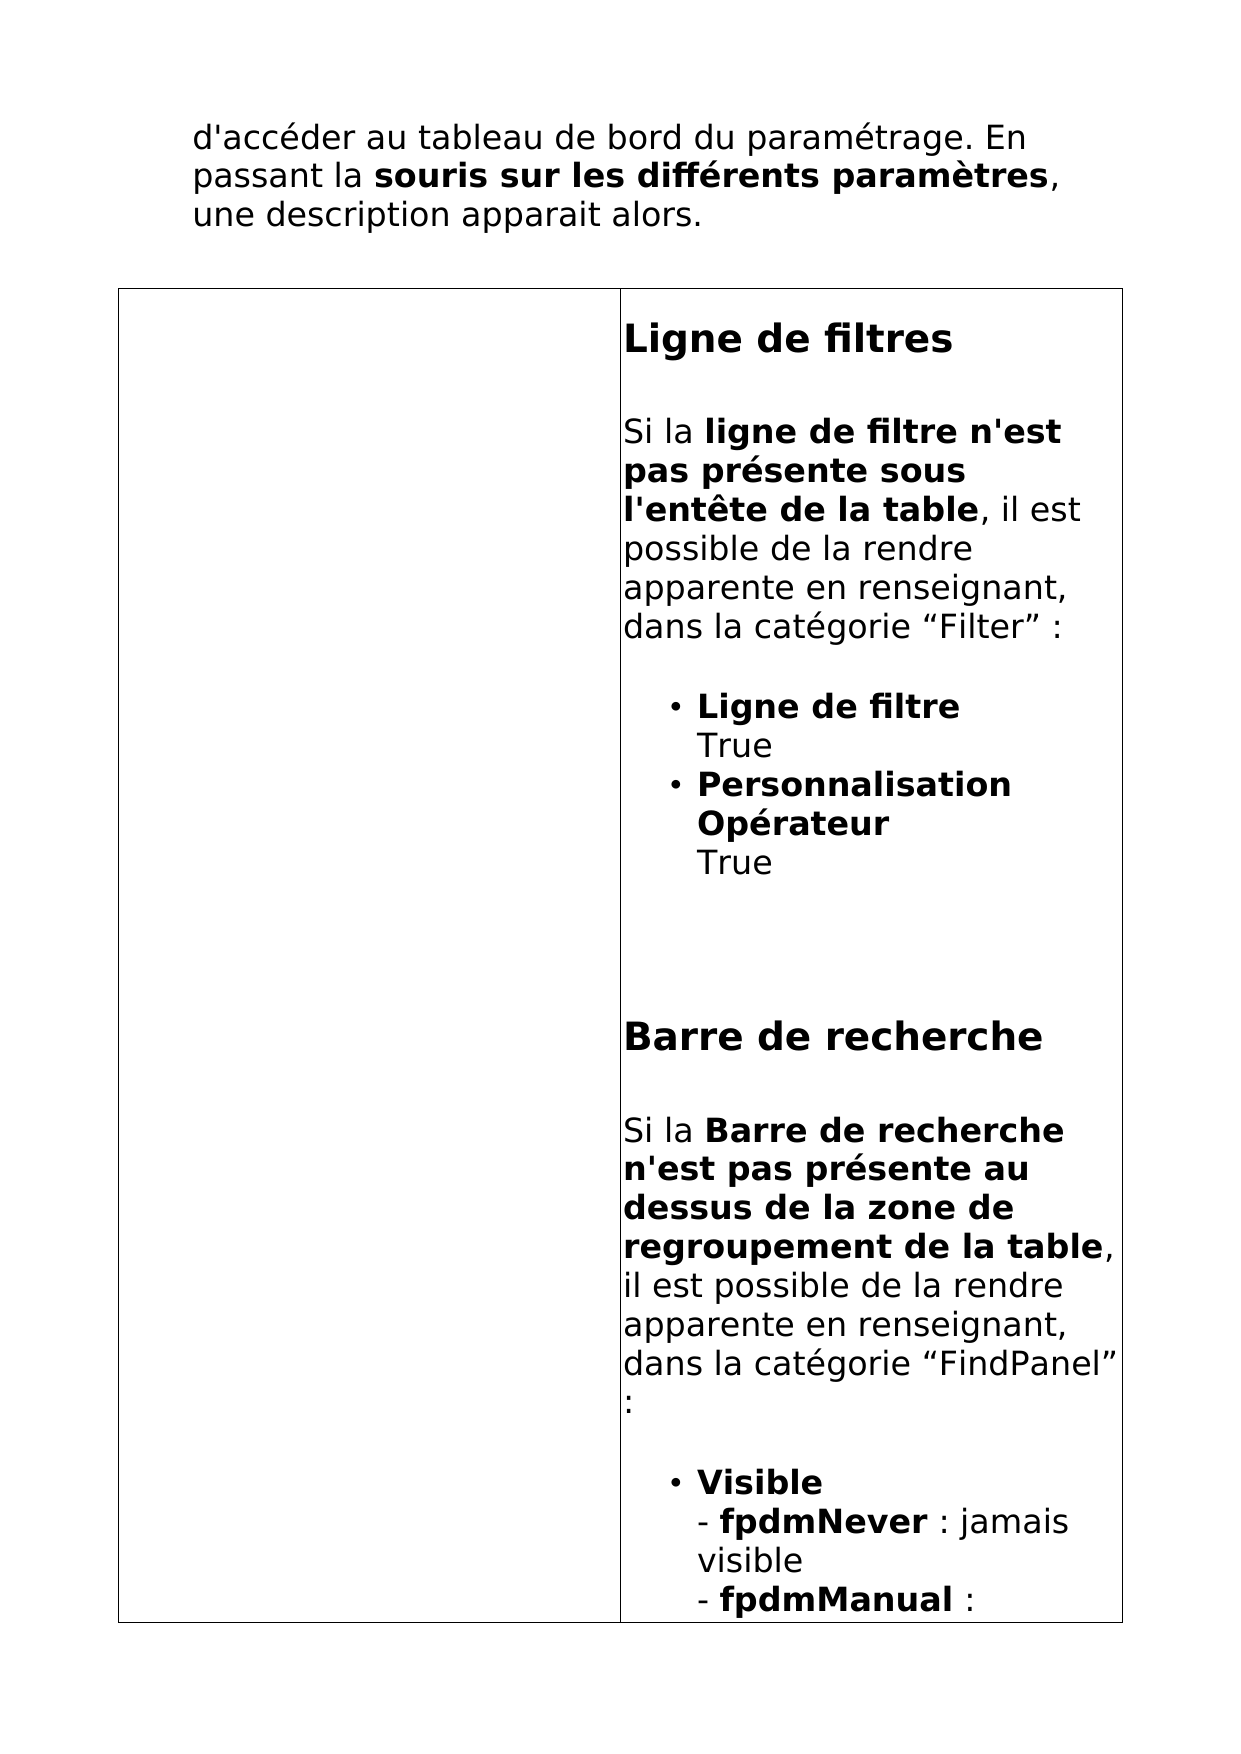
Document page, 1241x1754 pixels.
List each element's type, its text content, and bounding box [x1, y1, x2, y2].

table_header [119, 289, 620, 1622]
table_header Ligne de filtres Si la ligne de filtre n'est pas présente sous l'entête de la table, il est possible de la rendre apparente en renseignant, dans la catégorie “Filter” : Ligne de filtre True Personnalisation Opérateur True Barre de recherche Si la Barre de recherche n'est pas présente au dessus de la zone de regroupement de la table, il est possible de la rendre apparente en renseignant, dans la catégorie “FindPanel” : Visible - fpdmNever : jamais visible - fpdmManual : [621, 289, 1122, 1622]
list d'accéder au tableau de bord du paramétrage. En passant la souris sur les différents paramètres, une description apparait alors. [177, 118, 1122, 273]
